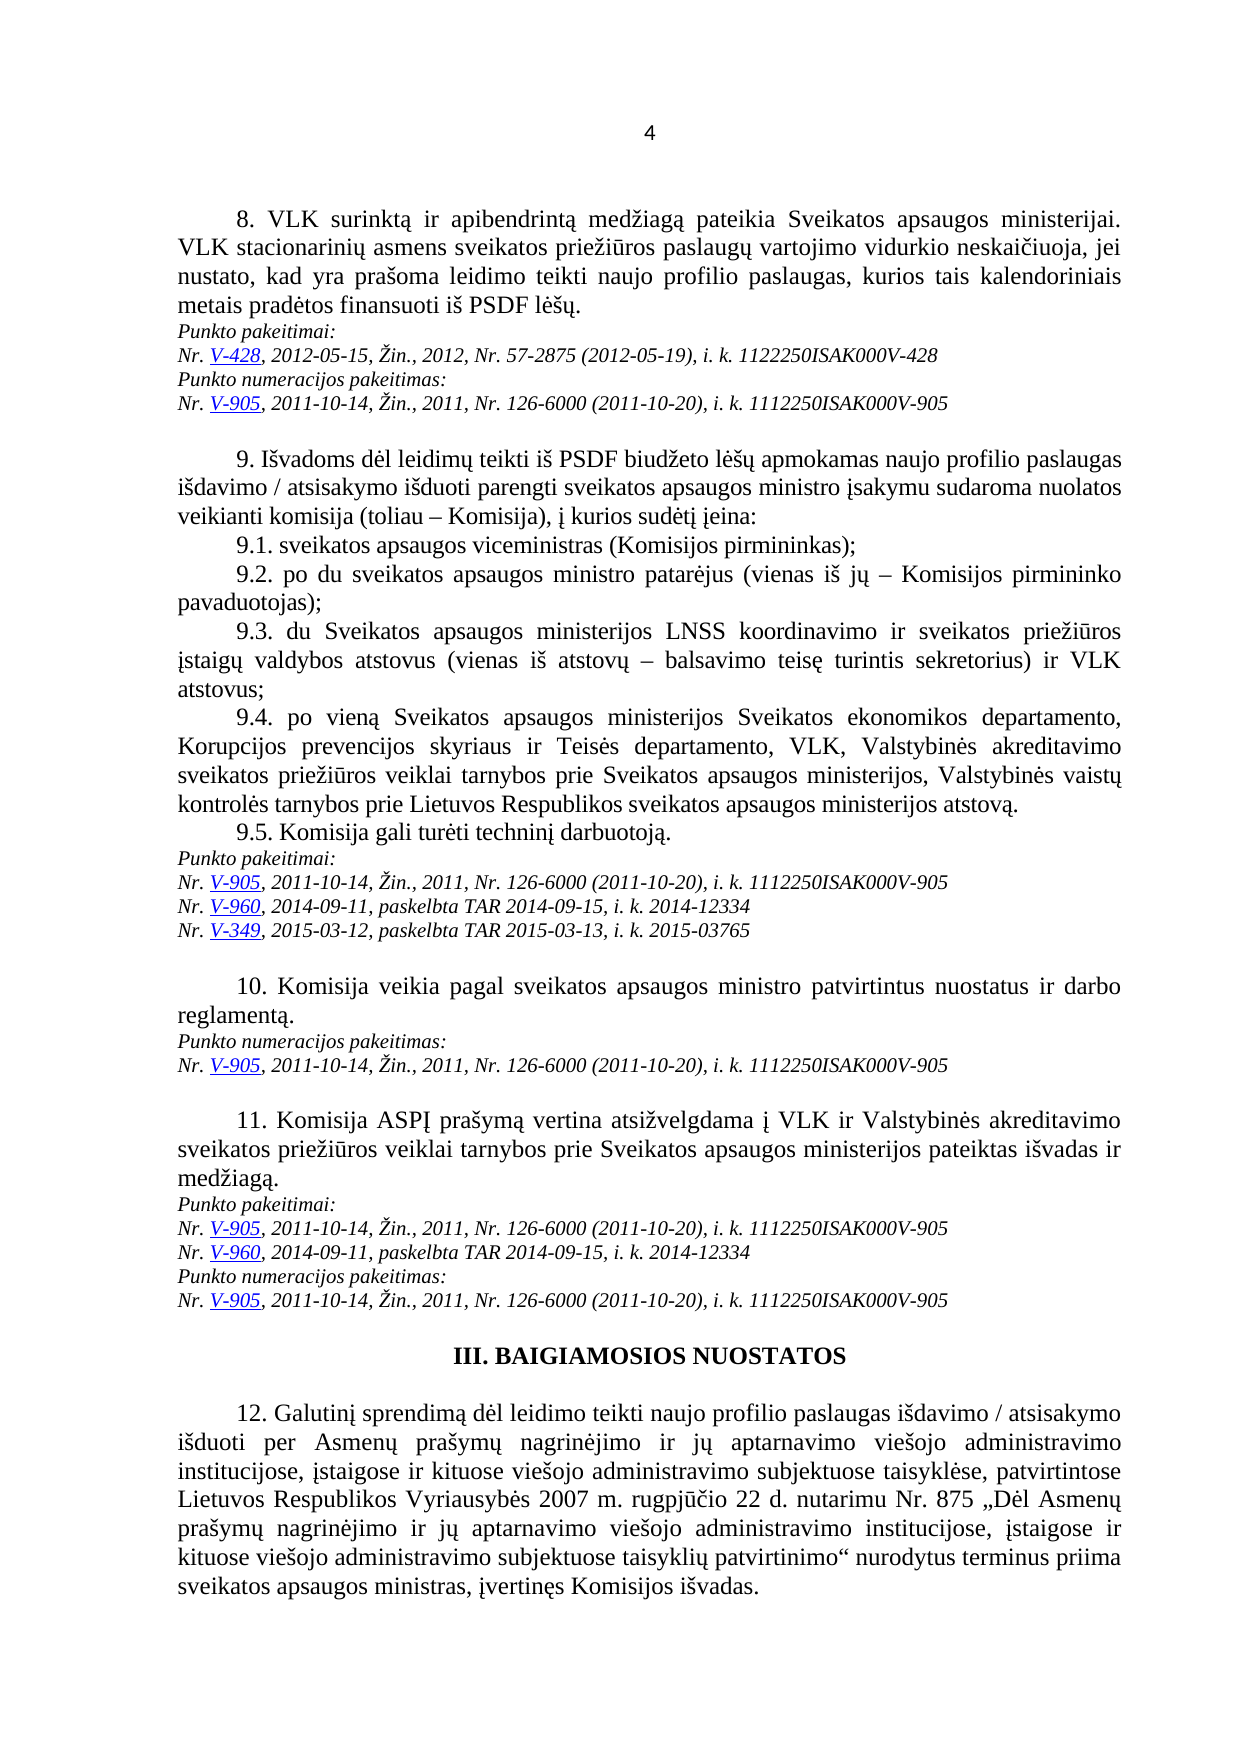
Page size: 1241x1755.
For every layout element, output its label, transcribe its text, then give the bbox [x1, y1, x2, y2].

text 9. Išvadoms dėl leidimų teikti iš PSDF biudžeto lėšų apmokamas naujo profilio paslaugas išdavimo / atsisakymo išduoti parengti sveikatos apsaugos ministro įsakymu sudaroma nuolatos veikianti komisija (toliau – Komisija), į kurios sudėtį įeina: [177, 444, 1122, 530]
text Nr. V-905, 2011-10-14, Žin., 2011, Nr. 126-6000 (2011-10-20), i. k. 1112250ISAK000V-905 [177, 1216, 1122, 1240]
text Nr. V-905, 2011-10-14, Žin., 2011, Nr. 126-6000 (2011-10-20), i. k. 1112250ISAK000V-905 [177, 1288, 1122, 1312]
text 10. Komisija veikia pagal sveikatos apsaugos ministro patvirtintus nuostatus ir darbo reglamentą. [177, 971, 1122, 1029]
text Nr. V-349, 2015-03-12, paskelbta TAR 2015-03-13, i. k. 2015-03765 [177, 918, 1122, 942]
text Punkto numeracijos pakeitimas: [177, 1029, 1122, 1053]
text Nr. V-905, 2011-10-14, Žin., 2011, Nr. 126-6000 (2011-10-20), i. k. 1112250ISAK000V-905 [177, 1053, 1122, 1077]
text Nr. V-905, 2011-10-14, Žin., 2011, Nr. 126-6000 (2011-10-20), i. k. 1112250ISAK000V-905 [177, 391, 1122, 415]
text Punkto pakeitimai: [177, 846, 1122, 870]
text Punkto pakeitimai: [177, 319, 1122, 343]
text Nr. V-428, 2012-05-15, Žin., 2012, Nr. 57-2875 (2012-05-19), i. k. 1122250ISAK000V-428 [177, 343, 1122, 367]
text Punkto numeracijos pakeitimas: [177, 1264, 1122, 1288]
text Nr. V-905, 2011-10-14, Žin., 2011, Nr. 126-6000 (2011-10-20), i. k. 1112250ISAK000V-905 [177, 870, 1122, 894]
text Nr. V-960, 2014-09-11, paskelbta TAR 2014-09-15, i. k. 2014-12334 [177, 894, 1122, 918]
text 9.3. du Sveikatos apsaugos ministerijos LNSS koordinavimo ir sveikatos priežiūros įstaigų valdybos atstovus (vienas iš atstovų – balsavimo teisę turintis sekretorius) ir VLK atstovus; [177, 616, 1122, 702]
text Nr. V-960, 2014-09-11, paskelbta TAR 2014-09-15, i. k. 2014-12334 [177, 1240, 1122, 1264]
text 11. Komisija ASPĮ prašymą vertina atsižvelgdama į VLK ir Valstybinės akreditavimo sveikatos priežiūros veiklai tarnybos prie Sveikatos apsaugos ministerijos pateiktas išvadas ir medžiagą. [177, 1106, 1122, 1192]
text 9.4. po vieną Sveikatos apsaugos ministerijos Sveikatos ekonomikos departamento, Korupcijos prevencijos skyriaus ir Teisės departamento, VLK, Valstybinės akreditavimo sveikatos priežiūros veiklai tarnybos prie Sveikatos apsaugos ministerijos, Valstybinės vaistų kontrolės tarnybos prie Lietuvos Respublikos sveikatos apsaugos ministerijos atstovą. [177, 702, 1122, 817]
text 9.1. sveikatos apsaugos viceministras (Komisijos pirmininkas); [177, 530, 1122, 559]
text 8. VLK surinktą ir apibendrintą medžiagą pateikia Sveikatos apsaugos ministerijai. VLK stacionarinių asmens sveikatos priežiūros paslaugų vartojimo vidurkio neskaičiuoja, jei nustato, kad yra prašoma leidimo teikti naujo profilio paslaugas, kurios tais kalendoriniais metais pradėtos finansuoti iš PSDF lėšų. [177, 204, 1122, 319]
text Punkto numeracijos pakeitimas: [177, 367, 1122, 391]
text 9.5. Komisija gali turėti techninį darbuotoją. [177, 817, 1122, 846]
text III. BAIGIAMOSIOS NUOSTATOS [177, 1341, 1122, 1369]
text 12. Galutinį sprendimą dėl leidimo teikti naujo profilio paslaugas išdavimo / atsisakymo išduoti per Asmenų prašymų nagrinėjimo ir jų aptarnavimo viešojo administravimo institucijose, įstaigose ir kituose viešojo administravimo subjektuose taisyklėse, patvirtintose Lietuvos Respublikos Vyriausybės 2007 m. rugpjūčio 22 d. nutarimu Nr. 875 „Dėl Asmenų prašymų nagrinėjimo ir jų aptarnavimo viešojo administravimo institucijose, įstaigose ir kituose viešojo administravimo subjektuose taisyklių patvirtinimo“ nurodytus terminus priima sveikatos apsaugos ministras, įvertinęs Komisijos išvadas. [177, 1398, 1122, 1599]
text 9.2. po du sveikatos apsaugos ministro patarėjus (vienas iš jų – Komisijos pirmininko pavaduotojas); [177, 559, 1122, 616]
text Punkto pakeitimai: [177, 1192, 1122, 1216]
